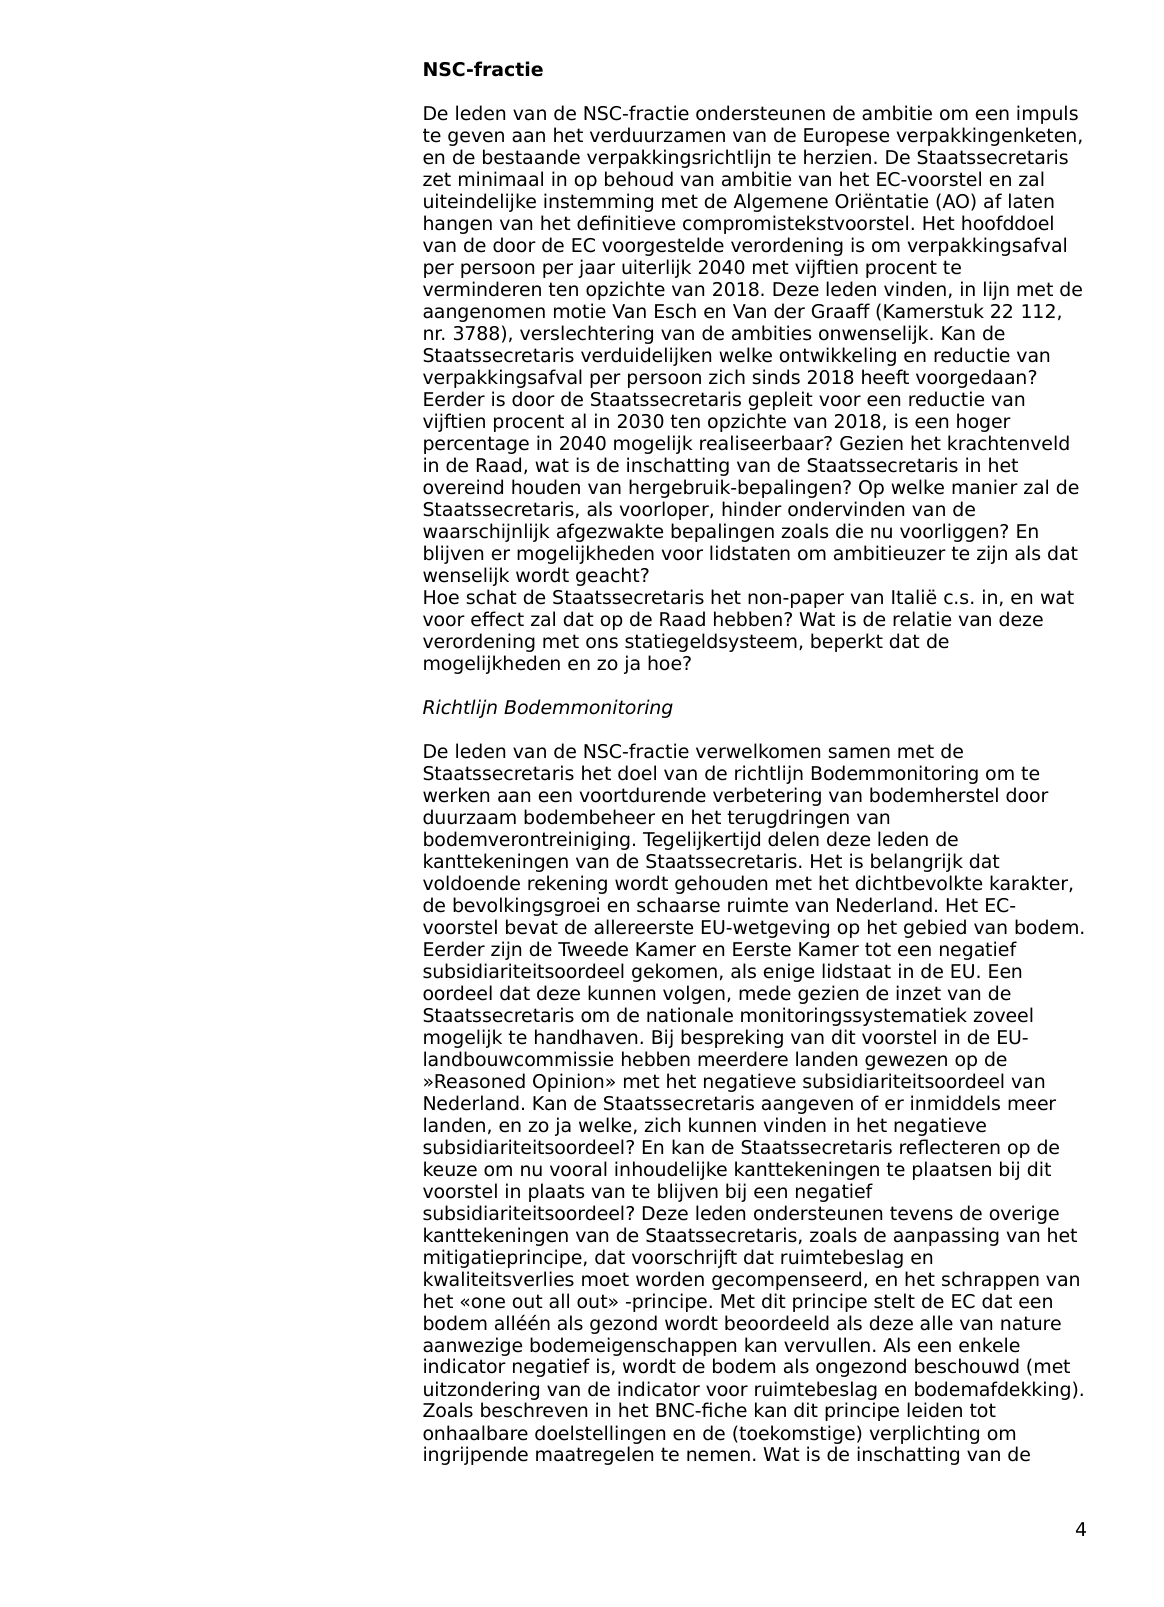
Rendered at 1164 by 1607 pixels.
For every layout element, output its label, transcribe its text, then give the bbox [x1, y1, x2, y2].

subtitle NSC-fractie [422, 59, 1087, 81]
text De leden van de NSC-fractie verwelkomen samen met de Staatssecretaris het doel van de richtlijn Bodemmonitoring om te werken aan een voortdurende verbetering van bodemherstel door duurzaam bodembeheer en het terugdringen van bodemverontreiniging. Tegelijkertijd delen deze leden de kanttekeningen van de Staatssecretaris. Het is belangrijk dat voldoende rekening wordt gehouden met het dichtbevolkte karakter, de bevolkingsgroei en schaarse ruimte van Nederland. Het EC-voorstel bevat de allereerste EU-wetgeving op het gebied van bodem. Eerder zijn de Tweede Kamer en Eerste Kamer tot een negatief subsidiariteitsoordeel gekomen, als enige lidstaat in de EU. Een oordeel dat deze kunnen volgen, mede gezien de inzet van de Staatssecretaris om de nationale monitoringssystematiek zoveel mogelijk te handhaven. Bij bespreking van dit voorstel in de EU-landbouwcommissie hebben meerdere landen gewezen op de »Reasoned Opinion» met het negatieve subsidiariteitsoordeel van Nederland. Kan de Staatssecretaris aangeven of er inmiddels meer landen, en zo ja welke, zich kunnen vinden in het negatieve subsidiariteitsoordeel? En kan de Staatssecretaris reflecteren op de keuze om nu vooral inhoudelijke kanttekeningen te plaatsen bij dit voorstel in plaats van te blijven bij een negatief subsidiariteitsoordeel? Deze leden ondersteunen tevens de overige kanttekeningen van de Staatssecretaris, zoals de aanpassing van het mitigatieprincipe, dat voorschrijft dat ruimtebeslag en kwaliteitsverlies moet worden gecompenseerd, en het schrappen van het «one out all out» -principe. Met dit principe stelt de EC dat een bodem alléén als gezond wordt beoordeeld als deze alle van nature aanwezige bodemeigenschappen kan vervullen. Als een enkele indicator negatief is, wordt de bodem als ongezond beschouwd (met uitzondering van de indicator voor ruimtebeslag en bodemafdekking). Zoals beschreven in het BNC-fiche kan dit principe leiden tot onhaalbare doelstellingen en de (toekomstige) verplichting om ingrijpende maatregelen te nemen. Wat is de inschatting van de [422, 741, 1087, 1466]
text De leden van de NSC-fractie ondersteunen de ambitie om een impuls te geven aan het verduurzamen van de Europese verpakkingenketen, en de bestaande verpakkingsrichtlijn te herzien. De Staatssecretaris zet minimaal in op behoud van ambitie van het EC-voorstel en zal uiteindelijke instemming met de Algemene Oriëntatie (AO) af laten hangen van het definitieve compromistekstvoorstel. Het hoofddoel van de door de EC voorgestelde verordening is om verpakkingsafval per persoon per jaar uiterlijk 2040 met vijftien procent te verminderen ten opzichte van 2018. Deze leden vinden, in lijn met de aangenomen motie Van Esch en Van der Graaff (Kamerstuk 22 112, nr. 3788), verslechtering van de ambities onwenselijk. Kan de Staatssecretaris verduidelijken welke ontwikkeling en reductie van verpakkingsafval per persoon zich sinds 2018 heeft voorgedaan? Eerder is door de Staatssecretaris gepleit voor een reductie van vijftien procent al in 2030 ten opzichte van 2018, is een hoger percentage in 2040 mogelijk realiseerbaar? Gezien het krachtenveld in de Raad, wat is de inschatting van de Staatssecretaris in het overeind houden van hergebruik-bepalingen? Op welke manier zal de Staatssecretaris, als voorloper, hinder ondervinden van de waarschijnlijk afgezwakte bepalingen zoals die nu voorliggen? En blijven er mogelijkheden voor lidstaten om ambitieuzer te zijn als dat wenselijk wordt geacht? [422, 103, 1087, 587]
text Hoe schat de Staatssecretaris het non-paper van Italië c.s. in, en wat voor effect zal dat op de Raad hebben? Wat is de relatie van deze verordening met ons statiegeldsysteem, beperkt dat de mogelijkheden en zo ja hoe? [422, 587, 1087, 675]
subtitle Richtlijn Bodemmonitoring [422, 697, 1087, 719]
